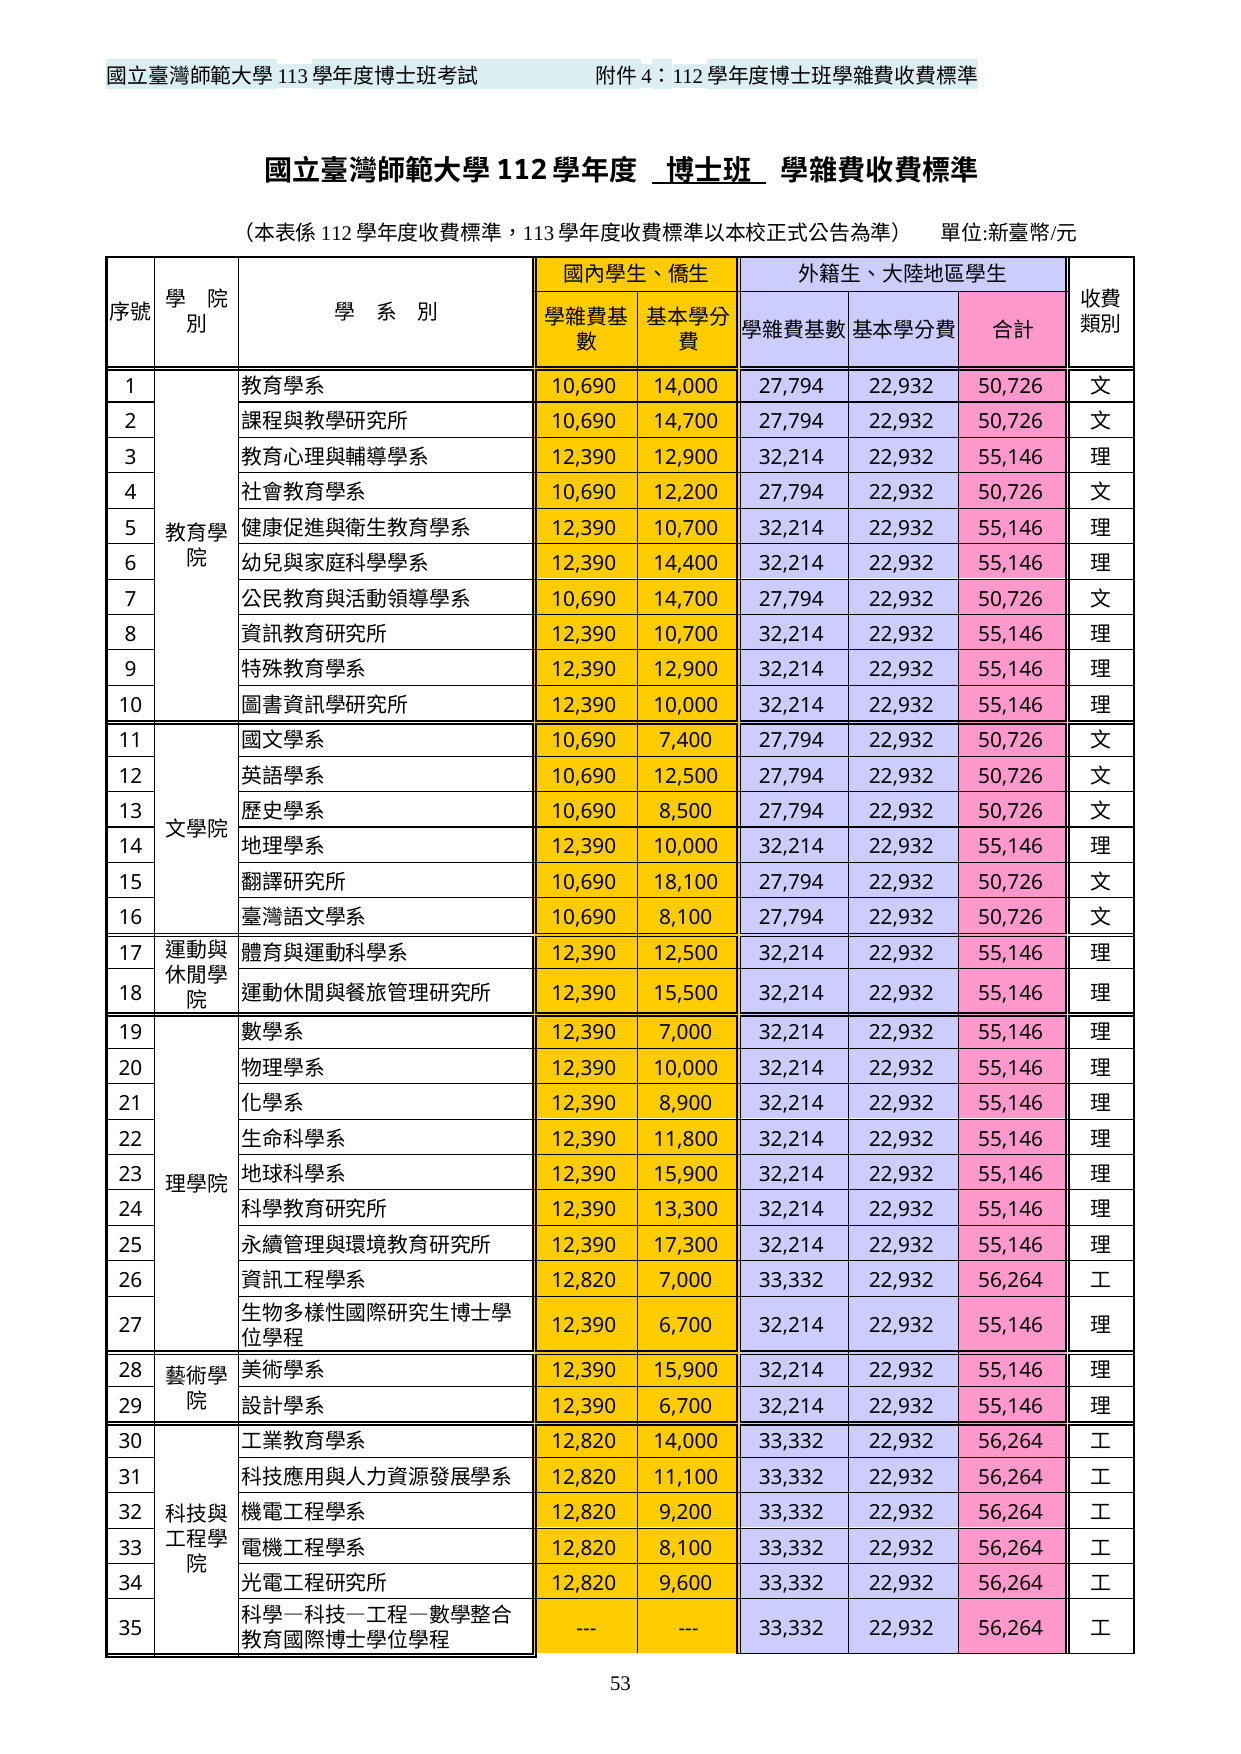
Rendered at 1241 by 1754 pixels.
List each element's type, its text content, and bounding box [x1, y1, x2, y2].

table_cell 理 [1070, 937, 1133, 968]
table_cell 33 [108, 1529, 154, 1563]
table_cell 12,200 [638, 473, 736, 508]
table_cell 工 [1070, 1564, 1133, 1598]
table_cell 27,794 [741, 792, 848, 826]
table_cell 24 [108, 1190, 154, 1225]
table_cell 4 [108, 473, 154, 508]
table_cell 10,000 [638, 686, 736, 720]
table_cell 地球科學系 [239, 1155, 532, 1189]
table_cell 12,390 [537, 1226, 637, 1260]
table_cell 55,146 [959, 1017, 1065, 1048]
table_cell 歷史學系 [239, 792, 532, 826]
table_cell 55,146 [959, 544, 1065, 578]
table_cell 12,390 [537, 1190, 637, 1225]
table_cell 27,794 [741, 473, 848, 508]
table_cell 理 [1070, 1155, 1133, 1189]
table_cell 設計學系 [239, 1387, 532, 1421]
table_cell 22,932 [849, 580, 958, 614]
table_cell 55,146 [959, 1049, 1065, 1083]
table_cell 工 [1070, 1599, 1133, 1653]
table_cell 22,932 [849, 650, 958, 685]
table_cell 12,820 [537, 1564, 637, 1598]
table_cell 27,794 [741, 863, 848, 897]
table_cell 7,400 [638, 725, 736, 756]
table_cell 27,794 [741, 725, 848, 756]
table_cell 22,932 [849, 473, 958, 508]
table_cell 56,264 [959, 1261, 1065, 1296]
table_cell 55,146 [959, 1120, 1065, 1154]
table_cell 22,932 [849, 1190, 958, 1225]
table_cell 50,726 [959, 371, 1065, 401]
table_cell 33,332 [741, 1529, 848, 1563]
table_cell 9 [108, 650, 154, 685]
table_cell 55,146 [959, 828, 1065, 862]
table_cell 14,700 [638, 403, 736, 437]
table_cell 8,100 [638, 1529, 736, 1563]
table_cell 12,500 [638, 937, 736, 968]
table_cell 基本學分費 [638, 292, 736, 366]
table_cell 文 [1070, 580, 1133, 614]
table_cell 32,214 [741, 438, 848, 472]
table_cell 55,146 [959, 615, 1065, 649]
table_cell 22,932 [849, 1155, 958, 1189]
table_cell 25 [108, 1226, 154, 1260]
table_cell 理 [1070, 650, 1133, 685]
table_cell 理 [1070, 544, 1133, 578]
table_cell 14 [108, 828, 154, 862]
table_cell 理 [1070, 1084, 1133, 1118]
table_cell 12,390 [537, 1084, 637, 1118]
table_cell 35 [108, 1599, 154, 1653]
table_cell 10,690 [537, 580, 637, 614]
table_cell 28 [108, 1355, 154, 1386]
table_cell 教育學院 [155, 371, 238, 720]
table_cell 56,264 [959, 1529, 1065, 1563]
table_cell 32,214 [741, 1049, 848, 1083]
table_cell 22,932 [849, 544, 958, 578]
table_cell 理 [1070, 1190, 1133, 1225]
table_cell 工 [1070, 1426, 1133, 1457]
table_cell 課程與教學研究所 [239, 403, 532, 437]
table_cell 10,690 [537, 473, 637, 508]
table_cell 33,332 [741, 1426, 848, 1457]
table_cell 文 [1070, 863, 1133, 897]
table_cell 11,100 [638, 1458, 736, 1492]
table_cell 7,000 [638, 1017, 736, 1048]
table_cell 22,932 [849, 615, 958, 649]
table_cell 7,000 [638, 1261, 736, 1296]
table_cell 6,700 [638, 1387, 736, 1421]
table_cell 22,932 [849, 863, 958, 897]
table_cell 27 [108, 1297, 154, 1350]
table_cell 27,794 [741, 757, 848, 791]
table_cell 55,146 [959, 438, 1065, 472]
table_cell 13 [108, 792, 154, 826]
table_cell 科技應用與人力資源發展學系 [239, 1458, 532, 1492]
table_cell 教育心理與輔導學系 [239, 438, 532, 472]
table_header 序號 [108, 258, 154, 366]
table_cell 14,000 [638, 371, 736, 401]
table_cell 12,390 [537, 686, 637, 720]
table_cell 12,390 [537, 1155, 637, 1189]
table_cell 工 [1070, 1458, 1133, 1492]
table_cell 55,146 [959, 1084, 1065, 1118]
table_cell 13,300 [638, 1190, 736, 1225]
table_cell 32,214 [741, 937, 848, 968]
table_cell 22,932 [849, 1426, 958, 1457]
table_cell 32,214 [741, 1387, 848, 1421]
table_cell 55,146 [959, 1387, 1065, 1421]
table_cell 50,726 [959, 580, 1065, 614]
table_cell 文 [1070, 473, 1133, 508]
table_cell 12,390 [537, 937, 637, 968]
table_cell 55,146 [959, 1297, 1065, 1350]
table_cell 22,932 [849, 1599, 958, 1653]
table_cell 健康促進與衛生教育學系 [239, 509, 532, 543]
table_cell 22,932 [849, 1049, 958, 1083]
table_cell 工 [1070, 1261, 1133, 1296]
table_cell 20 [108, 1049, 154, 1083]
table_cell 12,390 [537, 1017, 637, 1048]
table_cell 12,820 [537, 1458, 637, 1492]
table_cell 15,500 [638, 969, 736, 1012]
table_cell 22,932 [849, 1261, 958, 1296]
table_cell 電機工程學系 [239, 1529, 532, 1563]
table_cell 55,146 [959, 937, 1065, 968]
table_cell 圖書資訊學研究所 [239, 686, 532, 720]
table_cell 生命科學系 [239, 1120, 532, 1154]
table_cell 22,932 [849, 1297, 958, 1350]
table_cell 22,932 [849, 1355, 958, 1386]
table_cell 資訊工程學系 [239, 1261, 532, 1296]
table_header 收費類別 [1070, 258, 1133, 366]
table_cell 文 [1070, 725, 1133, 756]
table_cell 12,390 [537, 1387, 637, 1421]
table_cell 34 [108, 1564, 154, 1598]
table_cell 基本學分費 [849, 292, 958, 366]
table_cell 11,800 [638, 1120, 736, 1154]
table_cell 公民教育與活動領導學系 [239, 580, 532, 614]
table_cell 22,932 [849, 1493, 958, 1527]
table_cell 22,932 [849, 1017, 958, 1048]
table_cell 10,690 [537, 898, 637, 933]
table_cell 12,390 [537, 1297, 637, 1350]
table_cell 理 [1070, 1355, 1133, 1386]
table_cell 理 [1070, 1387, 1133, 1421]
table_cell 32,214 [741, 544, 848, 578]
table_cell 化學系 [239, 1084, 532, 1118]
table_cell 32,214 [741, 686, 848, 720]
table_cell 理 [1070, 1120, 1133, 1154]
table_cell 科技與工程學院 [155, 1426, 238, 1653]
table_cell 50,726 [959, 792, 1065, 826]
table_cell 3 [108, 438, 154, 472]
table_cell 50,726 [959, 863, 1065, 897]
table_cell 32,214 [741, 509, 848, 543]
table_cell 數學系 [239, 1017, 532, 1048]
table_cell --- [638, 1599, 736, 1653]
table_cell 22,932 [849, 1120, 958, 1154]
table_cell 22,932 [849, 1564, 958, 1598]
table_cell 地理學系 [239, 828, 532, 862]
table_cell 12,390 [537, 969, 637, 1012]
table_cell 27,794 [741, 371, 848, 401]
table_cell 藝術學院 [155, 1355, 238, 1421]
table_cell 理 [1070, 686, 1133, 720]
table_cell 22,932 [849, 1084, 958, 1118]
table_cell 機電工程學系 [239, 1493, 532, 1527]
table_cell 32,214 [741, 1297, 848, 1350]
table_cell 生物多樣性國際研究生博士學位學程 [239, 1297, 532, 1350]
table_cell 50,726 [959, 473, 1065, 508]
table_cell 30 [108, 1426, 154, 1457]
table_cell 27,794 [741, 403, 848, 437]
table_cell 22,932 [849, 969, 958, 1012]
table_cell 12,390 [537, 615, 637, 649]
table_cell 10,000 [638, 828, 736, 862]
table_cell 特殊教育學系 [239, 650, 532, 685]
table_cell 22,932 [849, 937, 958, 968]
table_cell 22,932 [849, 725, 958, 756]
table_cell 工 [1070, 1529, 1133, 1563]
text 國立臺灣師範大學112學年度 博士班 學雜費收費標準 [106, 144, 1136, 188]
table_cell 理 [1070, 969, 1133, 1012]
table_cell 50,726 [959, 757, 1065, 791]
table_cell 22,932 [849, 1529, 958, 1563]
table_cell 8,500 [638, 792, 736, 826]
table_cell 8 [108, 615, 154, 649]
table_cell 合計 [959, 292, 1065, 366]
table_cell 33,332 [741, 1493, 848, 1527]
table_cell 17,300 [638, 1226, 736, 1260]
table_cell 6 [108, 544, 154, 578]
table_cell 22,932 [849, 792, 958, 826]
table_cell 理 [1070, 1017, 1133, 1048]
table_cell 32,214 [741, 1120, 848, 1154]
table_cell 21 [108, 1084, 154, 1118]
table_cell 32,214 [741, 650, 848, 685]
table_cell 14,400 [638, 544, 736, 578]
table_cell 科學—科技—工程—數學整合教育國際博士學位學程 [239, 1599, 532, 1653]
table_cell 12,500 [638, 757, 736, 791]
table_cell 文 [1070, 757, 1133, 791]
table_cell 12,820 [537, 1529, 637, 1563]
table_cell 9,600 [638, 1564, 736, 1598]
table_cell 23 [108, 1155, 154, 1189]
table_cell 50,726 [959, 898, 1065, 933]
table_cell 學雜費基數 [537, 292, 637, 366]
table_cell 56,264 [959, 1493, 1065, 1527]
table_cell 32,214 [741, 1226, 848, 1260]
table_cell 32,214 [741, 1017, 848, 1048]
table_cell 17 [108, 937, 154, 968]
table_cell 運動休閒與餐旅管理研究所 [239, 969, 532, 1012]
table_cell 文 [1070, 403, 1133, 437]
table_cell 56,264 [959, 1599, 1065, 1653]
table_cell 科學教育研究所 [239, 1190, 532, 1225]
table_cell 12,390 [537, 650, 637, 685]
table_cell 12,390 [537, 509, 637, 543]
table_cell 10,690 [537, 757, 637, 791]
table_cell 理 [1070, 1226, 1133, 1260]
table_cell 10,700 [638, 615, 736, 649]
table_cell 5 [108, 509, 154, 543]
table_header 學 系 別 [239, 258, 532, 366]
table_cell 文 [1070, 792, 1133, 826]
table_cell 8,900 [638, 1084, 736, 1118]
table_cell 12,390 [537, 1049, 637, 1083]
table_cell 27,794 [741, 580, 848, 614]
table_cell 22 [108, 1120, 154, 1154]
table_cell 22,932 [849, 686, 958, 720]
table_cell 光電工程研究所 [239, 1564, 532, 1598]
table_cell 18,100 [638, 863, 736, 897]
text （本表係112學年度收費標準，113學年度收費標準以本校正式公告為準） 單位:新臺幣/元 [106, 210, 1136, 248]
table_cell 11 [108, 725, 154, 756]
table_cell 文 [1070, 371, 1133, 401]
table_cell 50,726 [959, 403, 1065, 437]
table_cell 32,214 [741, 1155, 848, 1189]
table_cell 22,932 [849, 1458, 958, 1492]
table_header 國內學生、僑生 [537, 258, 736, 291]
table_cell 56,264 [959, 1426, 1065, 1457]
table_cell 翻譯研究所 [239, 863, 532, 897]
table_cell 物理學系 [239, 1049, 532, 1083]
table_cell 理 [1070, 509, 1133, 543]
table_cell 22,932 [849, 757, 958, 791]
table_cell 22,932 [849, 403, 958, 437]
table_cell 22,932 [849, 1226, 958, 1260]
table_cell 運動與休閒學院 [155, 937, 238, 1012]
table_cell 15 [108, 863, 154, 897]
table_cell 22,932 [849, 1387, 958, 1421]
table_cell 理 [1070, 828, 1133, 862]
table_cell 幼兒與家庭科學學系 [239, 544, 532, 578]
table_cell 32,214 [741, 615, 848, 649]
table_cell 理 [1070, 615, 1133, 649]
table_cell 31 [108, 1458, 154, 1492]
table_cell 10,000 [638, 1049, 736, 1083]
table_cell 文學院 [155, 725, 238, 933]
table_cell 理學院 [155, 1017, 238, 1350]
table_cell 2 [108, 403, 154, 437]
table_cell 10,690 [537, 725, 637, 756]
table_cell 55,146 [959, 1190, 1065, 1225]
table_cell 學雜費基數 [741, 292, 848, 366]
table_cell 26 [108, 1261, 154, 1296]
table_cell 10 [108, 686, 154, 720]
table_cell 社會教育學系 [239, 473, 532, 508]
table_cell 32,214 [741, 1190, 848, 1225]
table_cell 12,390 [537, 1355, 637, 1386]
table_cell 12,820 [537, 1261, 637, 1296]
table_header 學 院 別 [155, 258, 238, 366]
table_cell 教育學系 [239, 371, 532, 401]
table_cell 工 [1070, 1493, 1133, 1527]
table_cell 文 [1070, 898, 1133, 933]
table_cell 8,100 [638, 898, 736, 933]
table_cell 12,390 [537, 828, 637, 862]
table_cell 32,214 [741, 828, 848, 862]
table_cell 臺灣語文學系 [239, 898, 532, 933]
table_cell 12,820 [537, 1493, 637, 1527]
table_cell 10,690 [537, 371, 637, 401]
table_cell 7 [108, 580, 154, 614]
table_cell 33,332 [741, 1458, 848, 1492]
table_cell 資訊教育研究所 [239, 615, 532, 649]
table_cell 16 [108, 898, 154, 933]
table_cell 32,214 [741, 969, 848, 1012]
table_cell 10,690 [537, 792, 637, 826]
table_cell 55,146 [959, 1355, 1065, 1386]
table_cell 27,794 [741, 898, 848, 933]
table_cell 56,264 [959, 1564, 1065, 1598]
table_cell 9,200 [638, 1493, 736, 1527]
table_cell 33,332 [741, 1261, 848, 1296]
table_cell 永續管理與環境教育研究所 [239, 1226, 532, 1260]
table_cell 14,700 [638, 580, 736, 614]
table_cell 19 [108, 1017, 154, 1048]
table_cell 50,726 [959, 725, 1065, 756]
table_cell 18 [108, 969, 154, 1012]
table_cell 英語學系 [239, 757, 532, 791]
table_cell 32,214 [741, 1355, 848, 1386]
table_cell 體育與運動科學系 [239, 937, 532, 968]
table_cell 32,214 [741, 1084, 848, 1118]
table_cell 55,146 [959, 509, 1065, 543]
table_cell 國文學系 [239, 725, 532, 756]
table_cell 12,390 [537, 1120, 637, 1154]
table_cell 美術學系 [239, 1355, 532, 1386]
table_cell 29 [108, 1387, 154, 1421]
table_cell 55,146 [959, 650, 1065, 685]
table_cell 12 [108, 757, 154, 791]
table_cell 12,900 [638, 438, 736, 472]
table_cell 6,700 [638, 1297, 736, 1350]
table_cell 10,700 [638, 509, 736, 543]
table_cell 55,146 [959, 1226, 1065, 1260]
table_cell 55,146 [959, 686, 1065, 720]
table_cell 22,932 [849, 509, 958, 543]
table_cell 33,332 [741, 1564, 848, 1598]
table_cell 22,932 [849, 898, 958, 933]
table_cell 1 [108, 371, 154, 401]
table_cell 22,932 [849, 371, 958, 401]
table_cell 12,390 [537, 544, 637, 578]
table_cell 55,146 [959, 1155, 1065, 1189]
table_cell 15,900 [638, 1155, 736, 1189]
table_cell 12,900 [638, 650, 736, 685]
table_cell --- [537, 1599, 637, 1653]
table_cell 14,000 [638, 1426, 736, 1457]
table_cell 理 [1070, 1297, 1133, 1350]
table_cell 10,690 [537, 403, 637, 437]
table_cell 12,390 [537, 438, 637, 472]
table_header 外籍生、大陸地區學生 [741, 258, 1065, 291]
table_cell 理 [1070, 1049, 1133, 1083]
table_cell 12,820 [537, 1426, 637, 1457]
table_cell 22,932 [849, 828, 958, 862]
table_cell 33,332 [741, 1599, 848, 1653]
table_cell 22,932 [849, 438, 958, 472]
table_cell 10,690 [537, 863, 637, 897]
table_cell 工業教育學系 [239, 1426, 532, 1457]
table_cell 56,264 [959, 1458, 1065, 1492]
table_cell 15,900 [638, 1355, 736, 1386]
table_cell 55,146 [959, 969, 1065, 1012]
table_cell 32 [108, 1493, 154, 1527]
table_cell 理 [1070, 438, 1133, 472]
